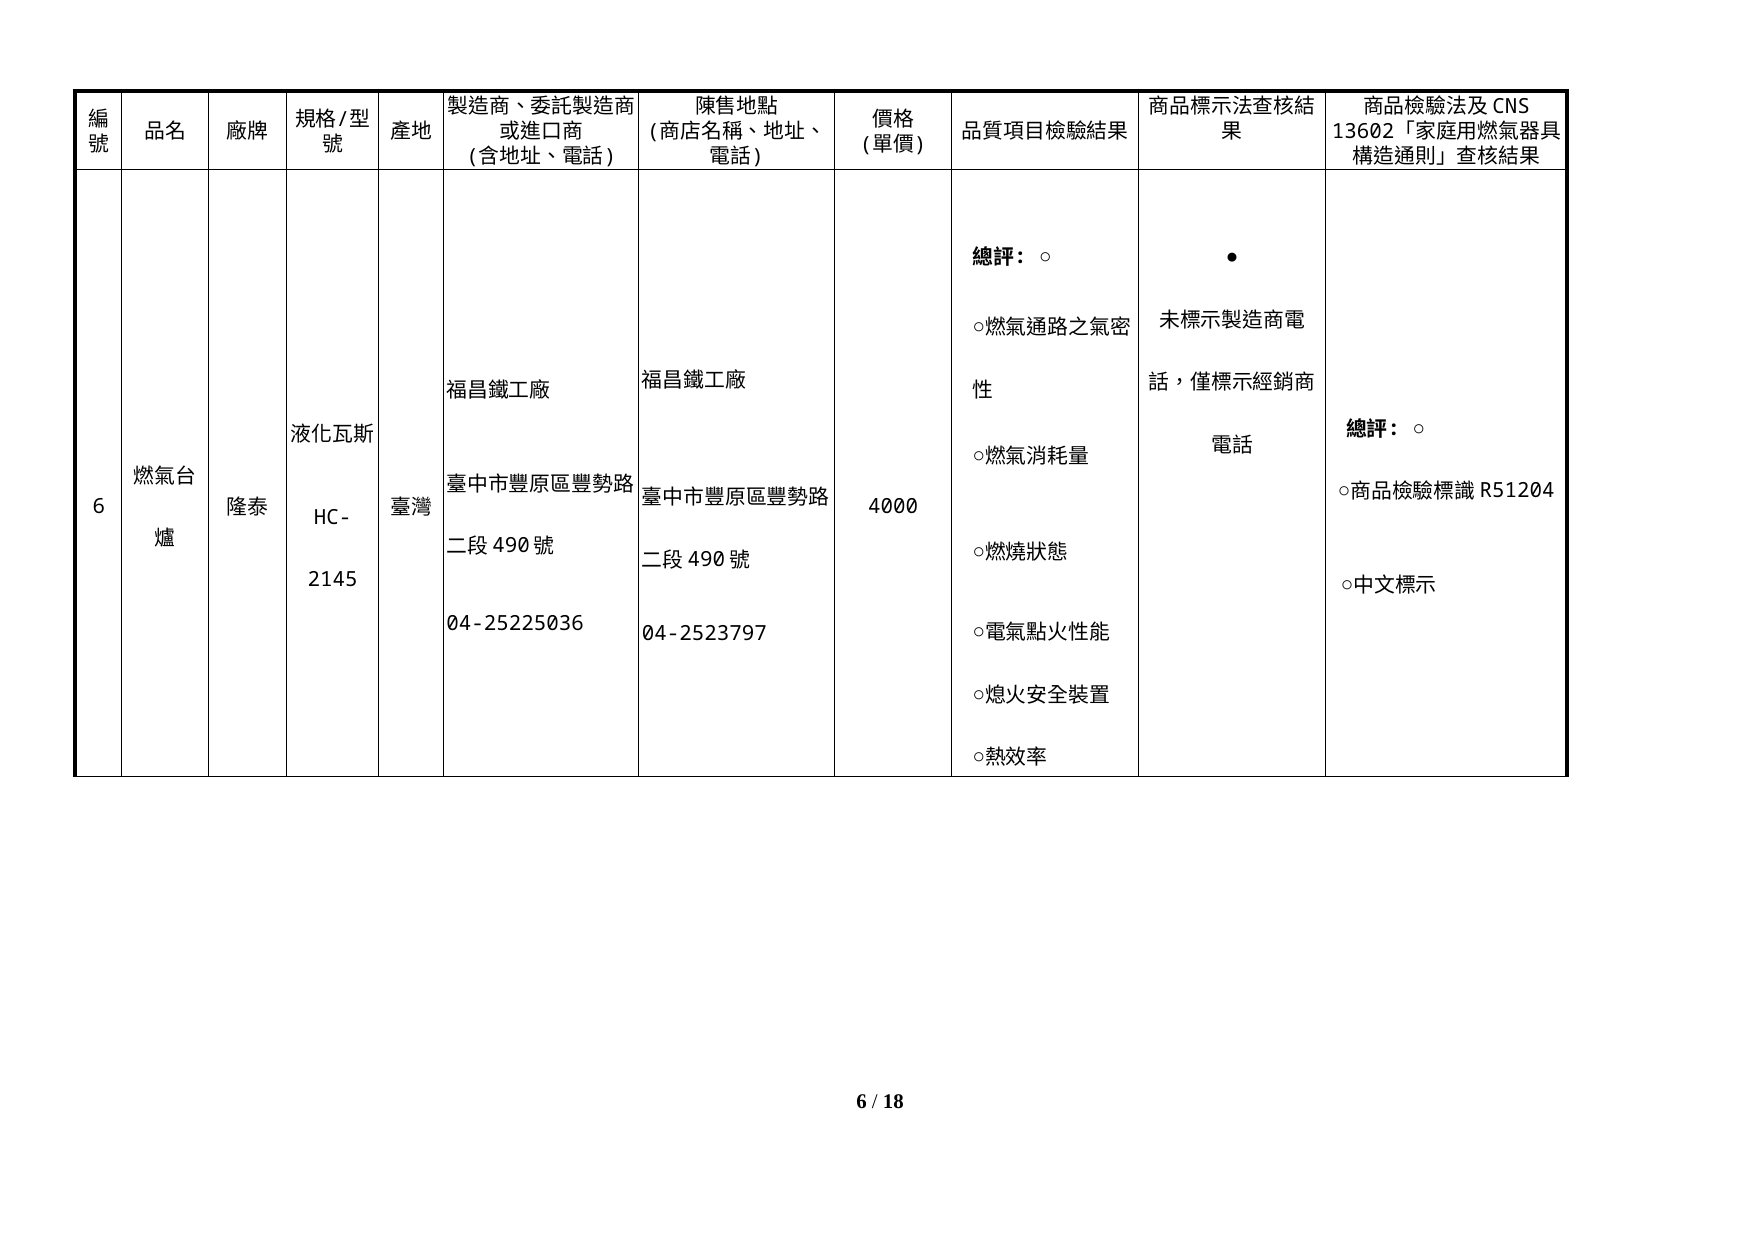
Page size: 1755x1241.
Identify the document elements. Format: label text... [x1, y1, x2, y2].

table_cell 總評: ○ ○商品檢驗標識R51204 ○中文標示 [1326, 170, 1565, 776]
table_cell 福昌鐵工廠 臺中市豐原區豐勢路二段490號 04-25225036 [444, 170, 638, 776]
table_cell 隆泰 [209, 170, 286, 776]
table_header 產地 [379, 93, 443, 168]
table_cell 6 [77, 170, 121, 776]
table_cell 燃氣台爐 [122, 170, 208, 776]
table_header 廠牌 [209, 93, 286, 168]
table_header 商品標示法查核結果 [1139, 93, 1325, 168]
table_header 陳售地點 (商店名稱、地址、電話) [639, 93, 834, 168]
table_cell 福昌鐵工廠 臺中市豐原區豐勢路二段490號 04-2523797 [639, 170, 834, 776]
table_cell ● 未標示製造商電話，僅標示經銷商電話 [1139, 170, 1325, 776]
table_cell 液化瓦斯 HC-2145 [287, 170, 378, 776]
table_header 商品檢驗法及CNS 13602「家庭用燃氣器具構造通則」查核結果 [1326, 93, 1565, 168]
table_cell 4000 [835, 170, 951, 776]
table_header 品名 [122, 93, 208, 168]
table_header 品質項目檢驗結果 [952, 93, 1138, 168]
table_header 編號 [77, 93, 121, 168]
table_header 價格 (單價) [835, 93, 951, 168]
table_cell 總評: ○ ○燃氣通路之氣密性 ○燃氣消耗量 ○燃燒狀態 ○電氣點火性能 ○熄火安全裝置 ○熱效率 [952, 170, 1138, 776]
table_cell 臺灣 [379, 170, 443, 776]
table_header 規格/型號 [287, 93, 378, 168]
table_header 製造商、委託製造商或進口商 (含地址、電話) [444, 93, 638, 168]
